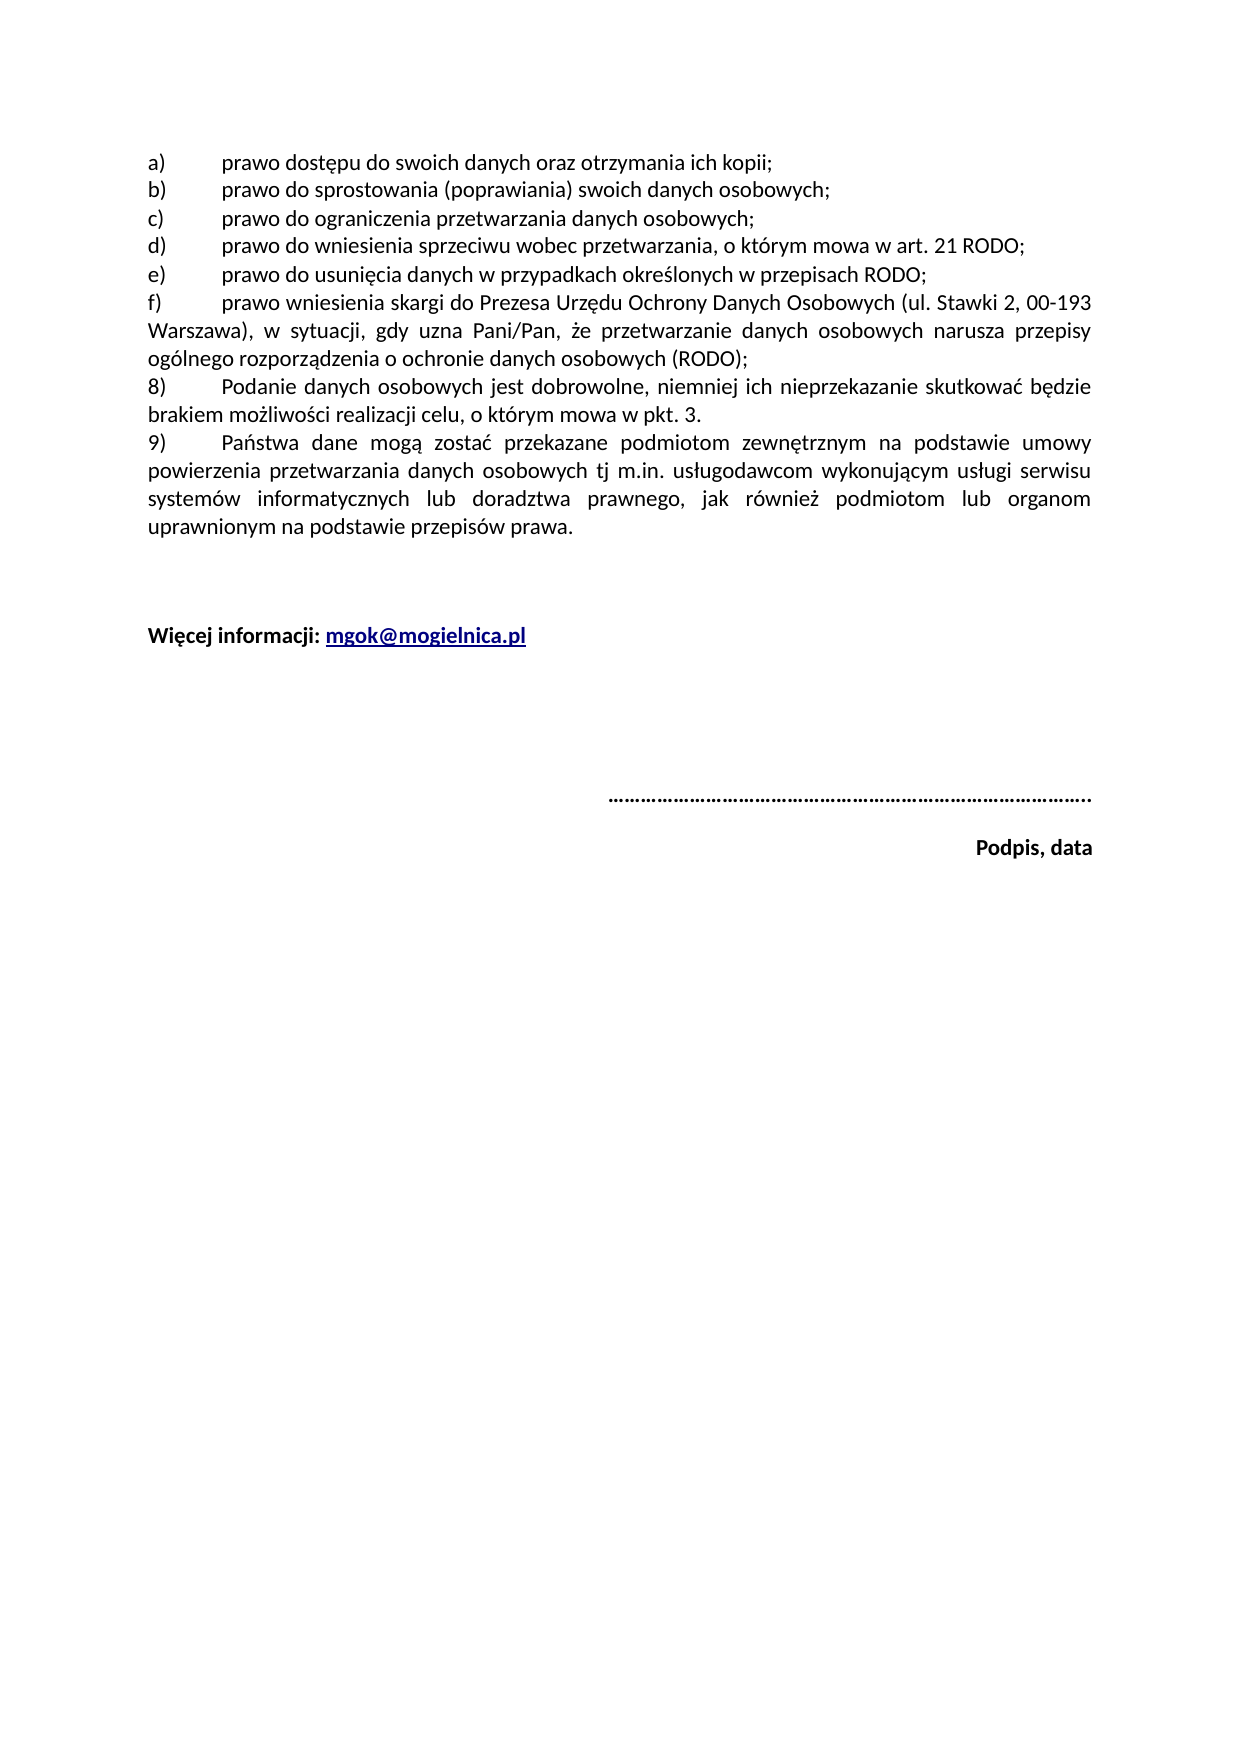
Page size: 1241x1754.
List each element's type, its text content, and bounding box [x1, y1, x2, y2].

text Więcej informacji: mgok@mogielnica.pl [148, 621, 1093, 649]
text b) prawo do sprostowania (poprawiania) swoich danych osobowych; [148, 176, 1093, 204]
text e) prawo do usunięcia danych w przypadkach określonych w przepisach RODO; [148, 260, 1093, 288]
text f) prawo wniesienia skargi do Prezesa Urzędu Ochrony Danych Osobowych (ul. Stawki 2, 00-193 Warszawa), w sytuacji, gdy uzna Pani/Pan, że przetwarzanie danych osobowych narusza przepisy ogólnego rozporządzenia o ochronie danych osobowych (RODO); [148, 288, 1093, 372]
text 9) Państwa dane mogą zostać przekazane podmiotom zewnętrznym na podstawie umowy powierzenia przetwarzania danych osobowych tj m.in. usługodawcom wykonującym usługi serwisu systemów informatycznych lub doradztwa prawnego, jak również podmiotom lub organom uprawnionym na podstawie przepisów prawa. [148, 428, 1093, 540]
text c) prawo do ograniczenia przetwarzania danych osobowych; [148, 204, 1093, 232]
text …………………………………………………………………………….. [148, 780, 1093, 808]
text Podpis, data [148, 833, 1093, 861]
text 8) Podanie danych osobowych jest dobrowolne, niemniej ich nieprzekazanie skutkować będzie brakiem możliwości realizacji celu, o którym mowa w pkt. 3. [148, 372, 1093, 428]
text a) prawo dostępu do swoich danych oraz otrzymania ich kopii; [148, 148, 1093, 176]
text d) prawo do wniesienia sprzeciwu wobec przetwarzania, o którym mowa w art. 21 RODO; [148, 232, 1093, 260]
